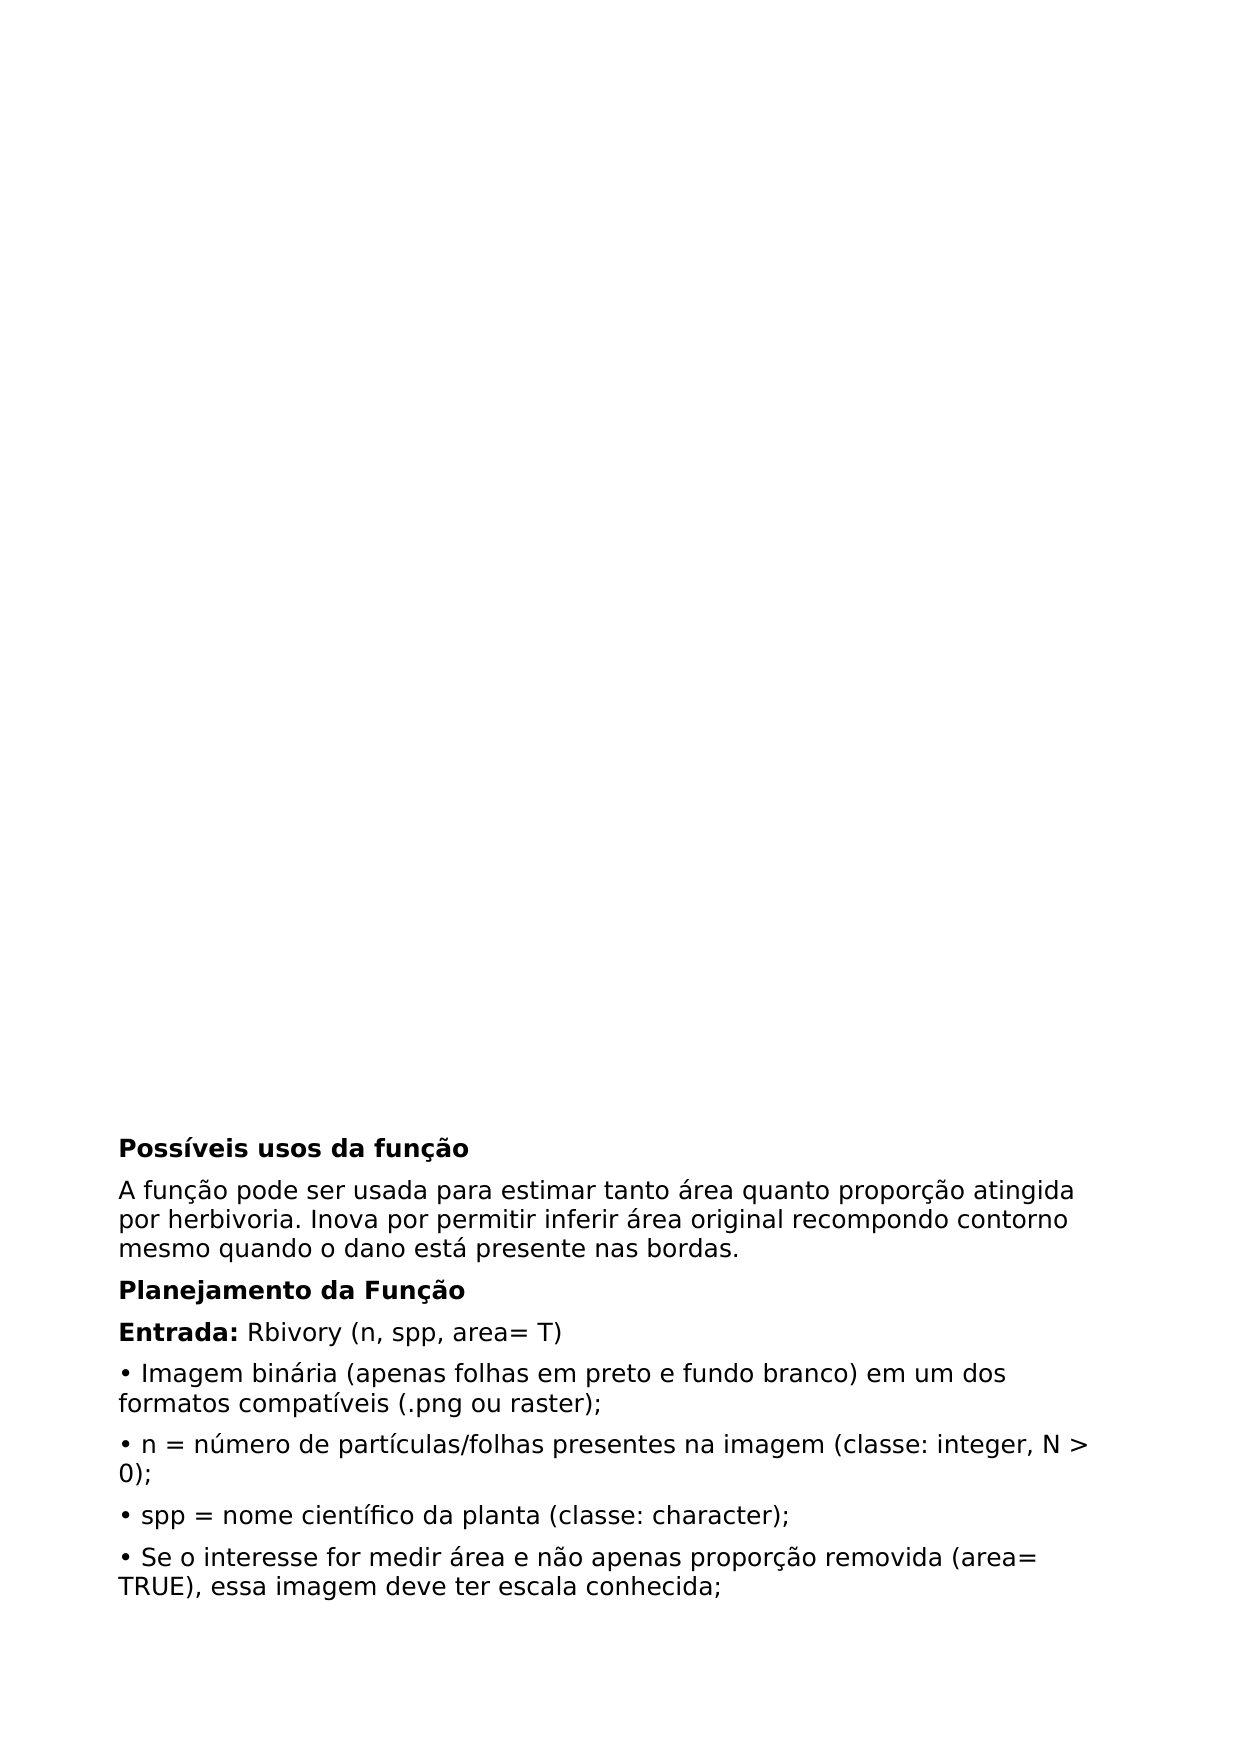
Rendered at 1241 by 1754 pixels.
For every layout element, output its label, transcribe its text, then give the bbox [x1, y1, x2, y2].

text • n = número de partículas/folhas presentes na imagem (classe: integer, N > 0); [118, 1430, 1122, 1489]
text Possíveis usos da função [118, 1134, 1122, 1164]
text • Se o interesse for medir área e não apenas proporção removida (area= TRUE), essa imagem deve ter escala conhecida; [118, 1543, 1122, 1601]
text Entrada: Rbivory (n, spp, area= T) [118, 1318, 1122, 1347]
text Planejamento da Função [118, 1276, 1122, 1305]
text A função pode ser usada para estimar tanto área quanto proporção atingida por herbivoria. Inova por permitir inferir área original recompondo contorno mesmo quando o dano está presente nas bordas. [118, 1176, 1122, 1264]
text • Imagem binária (apenas folhas em preto e fundo branco) em um dos formatos compatíveis (.png ou raster); [118, 1359, 1122, 1418]
text • spp = nome científico da planta (classe: character); [118, 1501, 1122, 1530]
